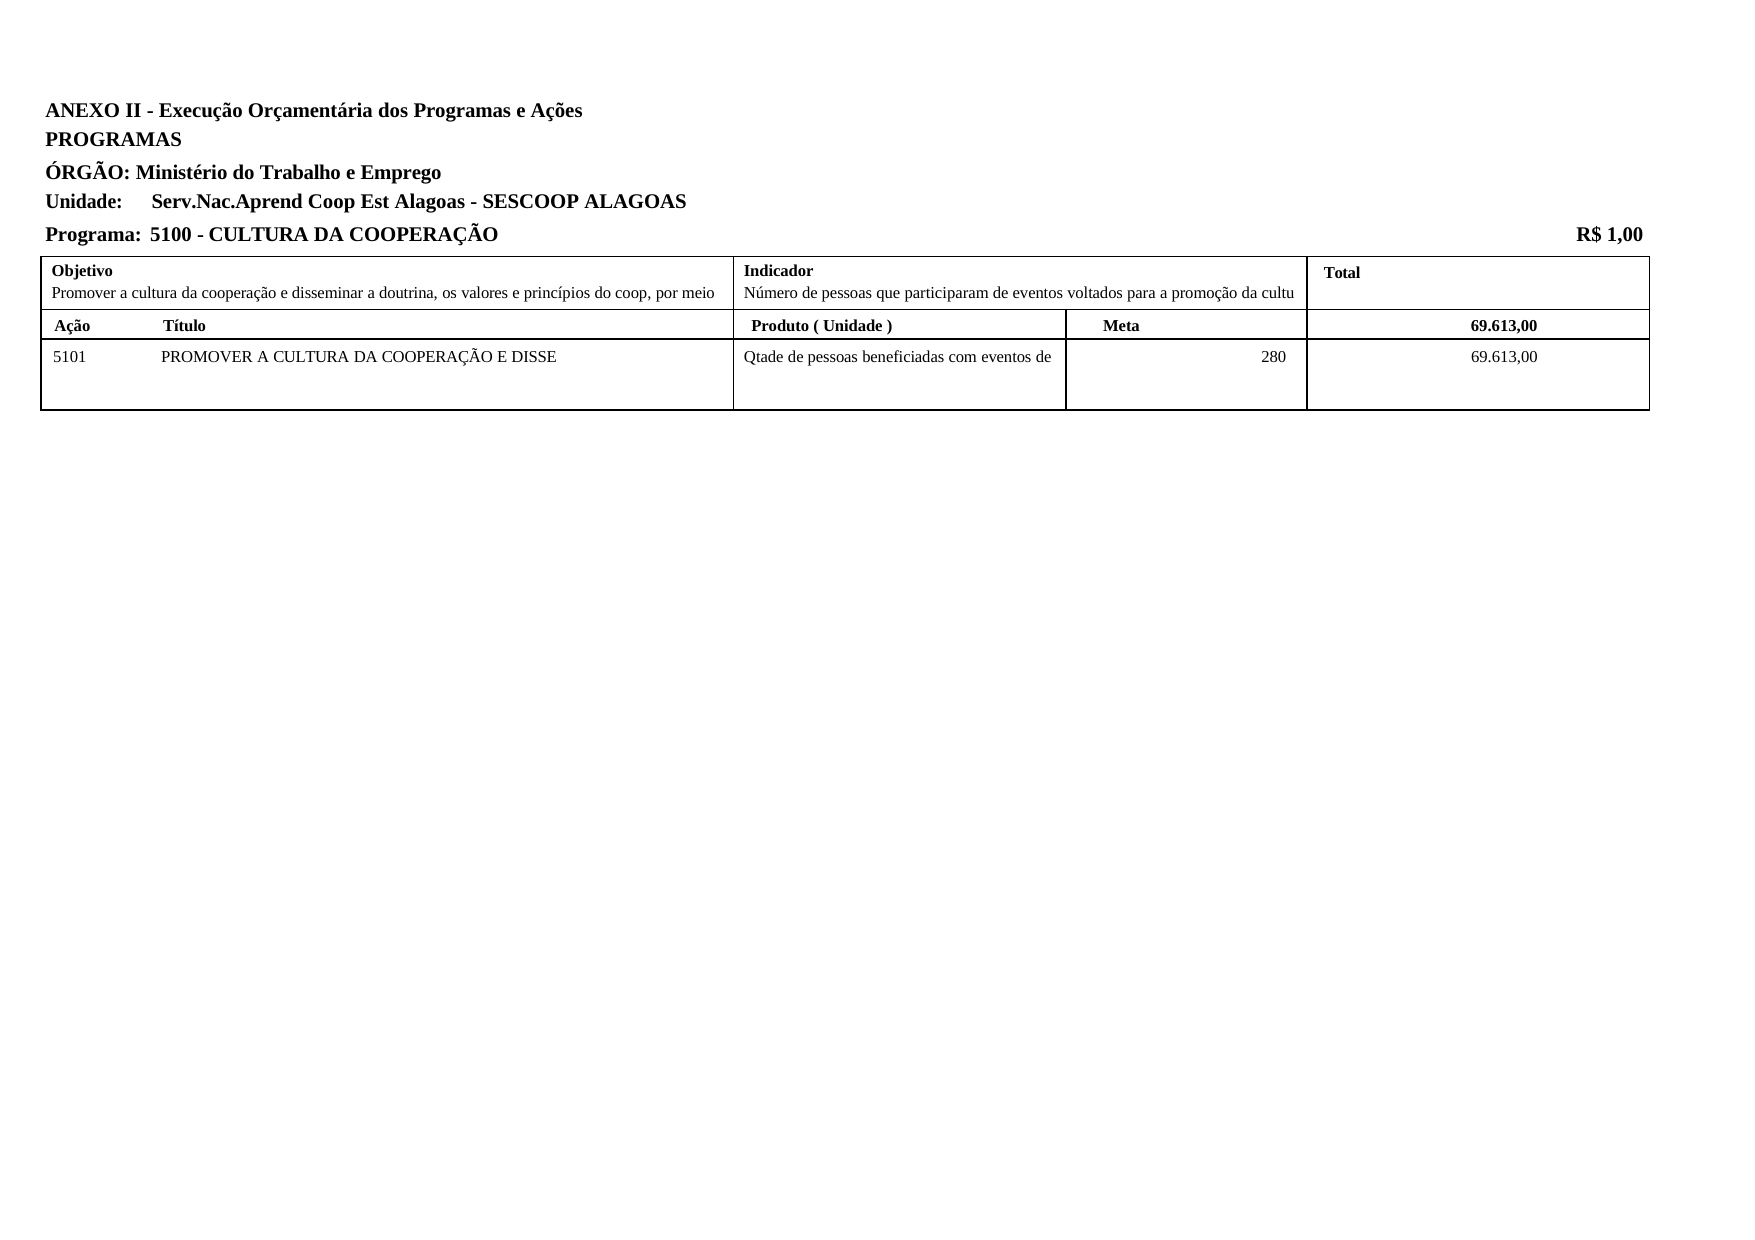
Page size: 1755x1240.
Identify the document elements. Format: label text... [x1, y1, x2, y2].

text Programa: 5100 - CULTURA DA COOPERAÇÃO R$ 1,00 [45, 222, 1660, 246]
table_cell Meta [1067, 310, 1306, 338]
table_header Objetivo Promover a cultura da cooperação e disseminar a doutrina, os valores e princípios do coop, por meio [42, 257, 733, 309]
table_header Total [1308, 257, 1649, 309]
table_cell Produto ( Unidade ) [734, 310, 1065, 338]
table_cell Ação Título [42, 310, 733, 338]
table_cell 69.613,00 [1308, 340, 1649, 409]
table_cell 280 [1067, 340, 1306, 409]
table_cell 69.613,00 [1308, 310, 1649, 338]
table_header Indicador Número de pessoas que participaram de eventos voltados para a promoção da cultu [734, 257, 1306, 309]
table_cell 5101 PROMOVER A CULTURA DA COOPERAÇÃO E DISSE [42, 340, 733, 409]
table_cell Qtade de pessoas beneficiadas com eventos de [734, 340, 1065, 409]
